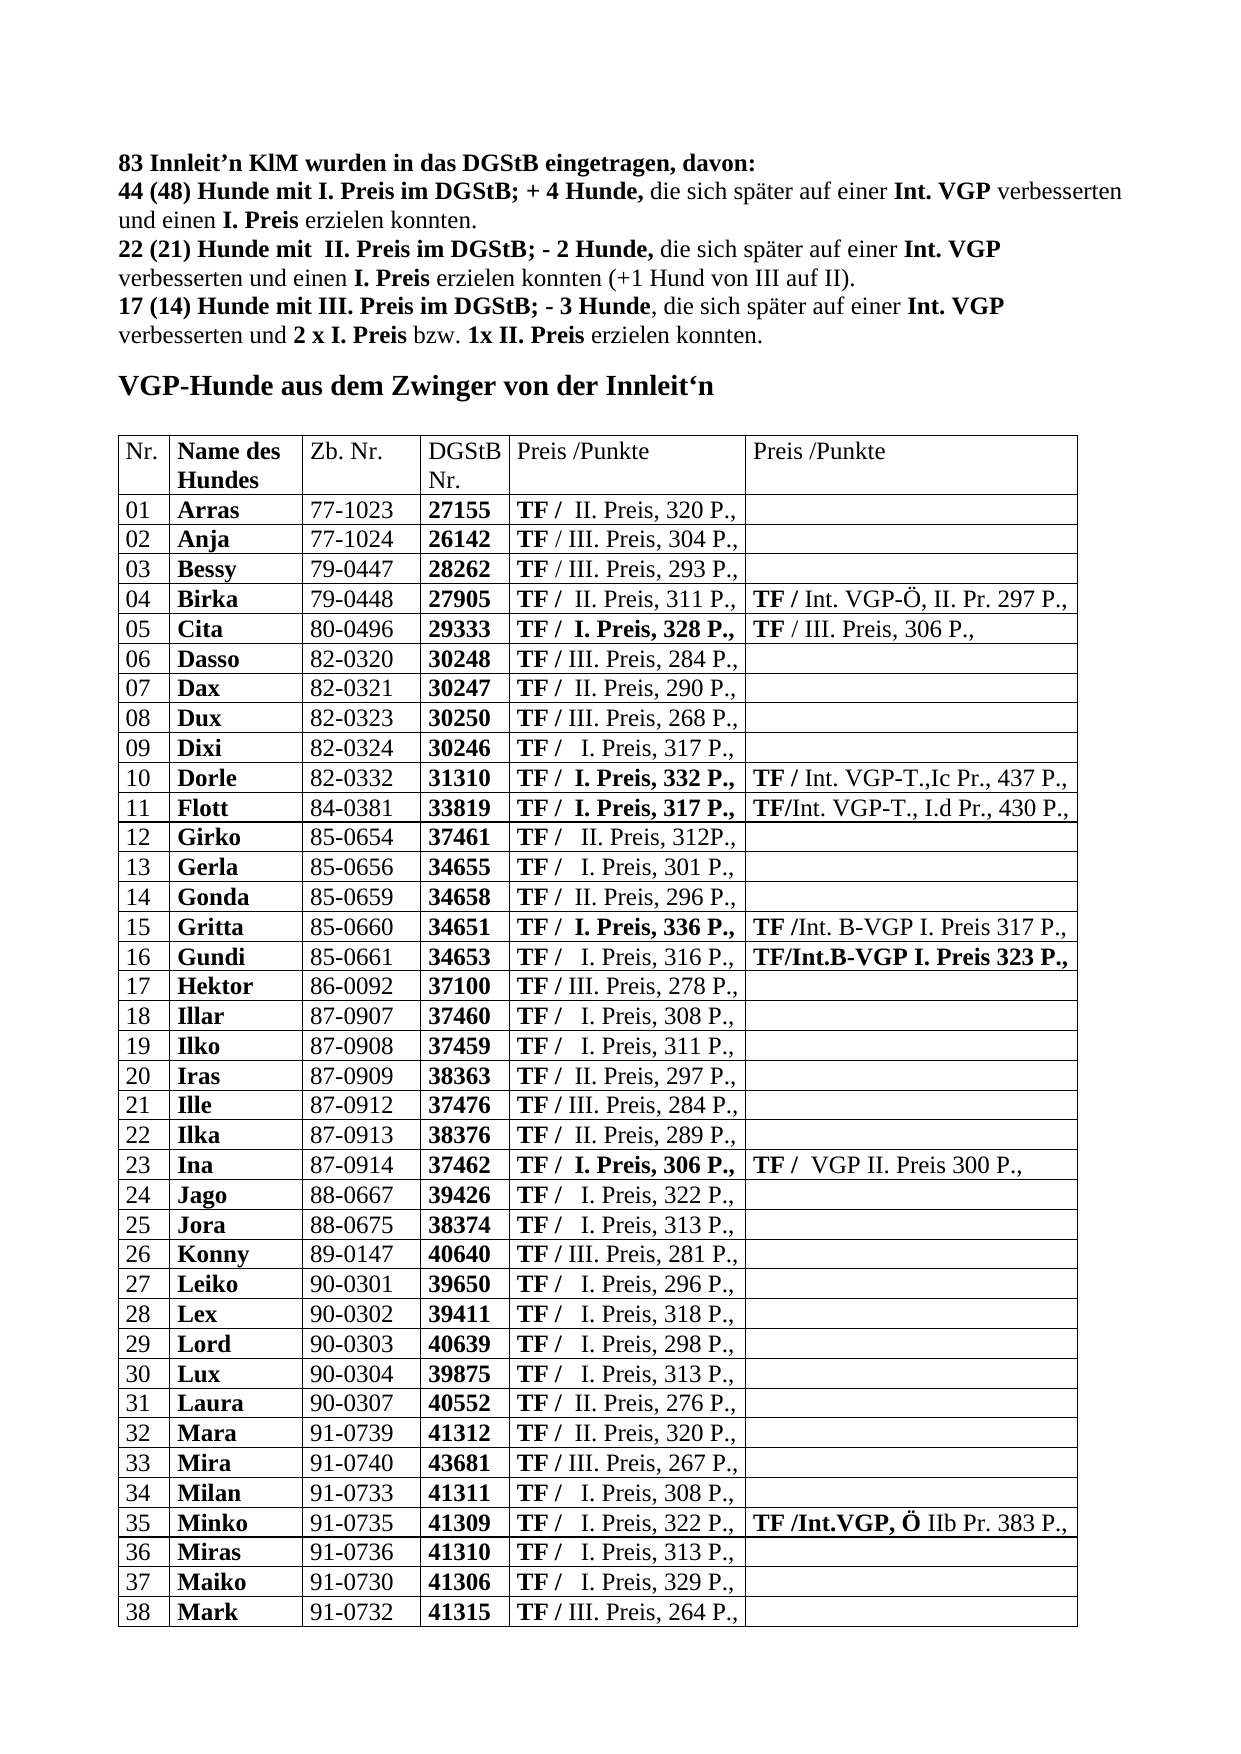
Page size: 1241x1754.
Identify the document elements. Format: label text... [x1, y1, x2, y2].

table_cell 34655 [421, 852, 509, 881]
table_cell Illar [170, 1001, 302, 1030]
table_cell TF / II. Preis, 312P., [510, 823, 745, 851]
table_cell 36 [119, 1538, 169, 1566]
table_cell 34651 [421, 912, 509, 941]
table_cell [746, 1180, 1077, 1209]
table_cell [746, 495, 1077, 523]
table_cell 10 [119, 763, 169, 792]
table_cell 37 [119, 1567, 169, 1596]
table_cell 38363 [421, 1061, 509, 1089]
table_cell Gundi [170, 942, 302, 970]
table_cell 02 [119, 525, 169, 553]
table_cell TF / II. Preis, 320 P., [510, 1418, 745, 1447]
table_cell 07 [119, 674, 169, 702]
table_cell TF / I. Preis, 313 P., [510, 1359, 745, 1387]
table_cell Lex [170, 1299, 302, 1328]
table_cell TF / II. Preis, 297 P., [510, 1061, 745, 1089]
table_cell [746, 1389, 1077, 1417]
table_cell 30247 [421, 674, 509, 702]
table_cell [746, 1329, 1077, 1358]
table_cell [746, 525, 1077, 553]
table_cell 86-0092 [303, 971, 420, 1000]
table_cell 90-0304 [303, 1359, 420, 1387]
table_cell 20 [119, 1061, 169, 1089]
table_cell 28262 [421, 554, 509, 583]
table_cell Laura [170, 1389, 302, 1417]
table_cell 19 [119, 1031, 169, 1060]
table_cell 43681 [421, 1448, 509, 1477]
table_cell 38 [119, 1597, 169, 1626]
table_cell 85-0661 [303, 942, 420, 970]
table_cell TF / I. Preis, 322 P., [510, 1180, 745, 1209]
table_cell 90-0307 [303, 1389, 420, 1417]
table_cell TF / I. Preis, 336 P., [510, 912, 745, 941]
table_cell 85-0654 [303, 823, 420, 851]
table_cell Girko [170, 823, 302, 851]
table_cell 27905 [421, 584, 509, 613]
table_cell TF / I. Preis, 316 P., [510, 942, 745, 970]
table_cell 40639 [421, 1329, 509, 1358]
table_cell 23 [119, 1150, 169, 1179]
table_cell Dorle [170, 763, 302, 792]
table_cell 30250 [421, 703, 509, 732]
table_cell 32 [119, 1418, 169, 1447]
table_cell TF / III. Preis, 268 P., [510, 703, 745, 732]
table_cell 89-0147 [303, 1240, 420, 1268]
table_cell TF / II. Preis, 296 P., [510, 882, 745, 911]
table_cell TF/Int.B-VGP I. Preis 323 P., [746, 942, 1077, 970]
table_cell 39875 [421, 1359, 509, 1387]
table_cell Iras [170, 1061, 302, 1089]
table_cell 82-0320 [303, 644, 420, 672]
table_cell 87-0909 [303, 1061, 420, 1089]
table_cell Konny [170, 1240, 302, 1268]
table_cell 16 [119, 942, 169, 970]
table_cell 84-0381 [303, 793, 420, 821]
table_cell 91-0739 [303, 1418, 420, 1447]
table_cell Ilko [170, 1031, 302, 1060]
table_cell 38374 [421, 1210, 509, 1238]
table_cell TF / I. Preis, 313 P., [510, 1538, 745, 1566]
table_cell 41315 [421, 1597, 509, 1626]
table_cell 31310 [421, 763, 509, 792]
table_cell [746, 1210, 1077, 1238]
table_cell 82-0321 [303, 674, 420, 702]
subtitle 22 (21) Hunde mit II. Preis im DGStB; - 2 Hunde, die sich später auf einer Int. VGP verbesserten und einen I. Preis erzielen konnten (+1 Hund von III auf II). [118, 234, 1122, 291]
table_cell [746, 733, 1077, 762]
table_cell 37100 [421, 971, 509, 1000]
table_cell Ilka [170, 1120, 302, 1149]
table_cell 30 [119, 1359, 169, 1387]
table_cell [746, 1478, 1077, 1507]
table_cell 90-0301 [303, 1269, 420, 1298]
table_cell Birka [170, 584, 302, 613]
table_cell TF / I. Preis, 301 P., [510, 852, 745, 881]
table_cell TF / I. Preis, 308 P., [510, 1478, 745, 1507]
subtitle VGP-Hunde aus dem Zwinger von der Innleit‘n [118, 368, 1122, 402]
table_cell TF / I. Preis, 296 P., [510, 1269, 745, 1298]
table_cell TF / Int. VGP-T.,Ic Pr., 437 P., [746, 763, 1077, 792]
table_cell 29 [119, 1329, 169, 1358]
table_cell 33 [119, 1448, 169, 1477]
table_cell 13 [119, 852, 169, 881]
table_cell 26142 [421, 525, 509, 553]
table_cell 91-0740 [303, 1448, 420, 1477]
table_cell Dax [170, 674, 302, 702]
table_cell 87-0907 [303, 1001, 420, 1030]
table_cell 37461 [421, 823, 509, 851]
subtitle 17 (14) Hunde mit III. Preis im DGStB; - 3 Hunde, die sich später auf einer Int. VGP verbesserten und 2 x I. Preis bzw. 1x II. Preis erzielen konnten. [118, 291, 1122, 349]
table_cell TF / II. Preis, 320 P., [510, 495, 745, 523]
table_cell [746, 644, 1077, 672]
table_cell TF / II. Preis, 276 P., [510, 1389, 745, 1417]
table_cell [746, 1538, 1077, 1566]
table_cell [746, 1031, 1077, 1060]
table_cell TF / III. Preis, 284 P., [510, 644, 745, 672]
table_cell 14 [119, 882, 169, 911]
table_cell [746, 554, 1077, 583]
table_cell 33819 [421, 793, 509, 821]
table_cell TF / VGP II. Preis 300 P., [746, 1150, 1077, 1179]
table_cell TF / III. Preis, 278 P., [510, 971, 745, 1000]
table_cell TF / I. Preis, 311 P., [510, 1031, 745, 1060]
table_cell Ina [170, 1150, 302, 1179]
table_cell 40552 [421, 1389, 509, 1417]
table_cell [746, 1597, 1077, 1626]
table_cell 05 [119, 614, 169, 643]
table_cell 34658 [421, 882, 509, 911]
table_cell 39426 [421, 1180, 509, 1209]
table_cell TF /Int.VGP, Ö IIb Pr. 383 P., [746, 1508, 1077, 1536]
table_cell 11 [119, 793, 169, 821]
table_cell 08 [119, 703, 169, 732]
table_cell TF/Int. VGP-T., I.d Pr., 430 P., [746, 793, 1077, 821]
table_cell Gritta [170, 912, 302, 941]
table_cell 26 [119, 1240, 169, 1268]
table_cell TF / I. Preis, 332 P., [510, 763, 745, 792]
table_cell 01 [119, 495, 169, 523]
table_cell 87-0914 [303, 1150, 420, 1179]
table_cell TF / I. Preis, 328 P., [510, 614, 745, 643]
table_cell TF / I. Preis, 322 P., [510, 1508, 745, 1536]
table_cell 91-0733 [303, 1478, 420, 1507]
table_cell 82-0323 [303, 703, 420, 732]
table_cell TF / III. Preis, 267 P., [510, 1448, 745, 1477]
table_cell TF / III. Preis, 264 P., [510, 1597, 745, 1626]
table_cell 41306 [421, 1567, 509, 1596]
table_cell 91-0730 [303, 1567, 420, 1596]
table_cell 39650 [421, 1269, 509, 1298]
table_cell [746, 1359, 1077, 1387]
table_header Preis /Punkte [510, 436, 745, 494]
table_cell 39411 [421, 1299, 509, 1328]
table_cell 91-0735 [303, 1508, 420, 1536]
table_cell 87-0908 [303, 1031, 420, 1060]
table_cell 06 [119, 644, 169, 672]
table_cell 27155 [421, 495, 509, 523]
table_cell 37459 [421, 1031, 509, 1060]
table_cell 90-0302 [303, 1299, 420, 1328]
table_header DGStB Nr. [421, 436, 509, 494]
table_cell 15 [119, 912, 169, 941]
table_cell 87-0912 [303, 1091, 420, 1119]
table_cell 85-0660 [303, 912, 420, 941]
table_cell Dux [170, 703, 302, 732]
table_cell Bessy [170, 554, 302, 583]
table_cell 91-0736 [303, 1538, 420, 1566]
table_cell Hektor [170, 971, 302, 1000]
table_cell 85-0659 [303, 882, 420, 911]
table_cell Minko [170, 1508, 302, 1536]
table_cell 41312 [421, 1418, 509, 1447]
table_cell 88-0667 [303, 1180, 420, 1209]
table_cell TF / II. Preis, 290 P., [510, 674, 745, 702]
table_cell 17 [119, 971, 169, 1000]
table_cell 38376 [421, 1120, 509, 1149]
table_cell Miras [170, 1538, 302, 1566]
table_cell 37460 [421, 1001, 509, 1030]
table_cell Maiko [170, 1567, 302, 1596]
table_cell Ille [170, 1091, 302, 1119]
table_header Zb. Nr. [303, 436, 420, 494]
table_cell 31 [119, 1389, 169, 1417]
table_header Nr. [119, 436, 169, 494]
table_cell 85-0656 [303, 852, 420, 881]
table_cell TF / III. Preis, 284 P., [510, 1091, 745, 1119]
table_cell Leiko [170, 1269, 302, 1298]
table_cell [746, 971, 1077, 1000]
table_cell TF / I. Preis, 317 P., [510, 793, 745, 821]
table_cell [746, 882, 1077, 911]
table_cell [746, 674, 1077, 702]
table_cell Lux [170, 1359, 302, 1387]
table_cell [746, 1299, 1077, 1328]
table_cell TF / III. Preis, 281 P., [510, 1240, 745, 1268]
table_cell TF / I. Preis, 298 P., [510, 1329, 745, 1358]
table_cell TF / II. Preis, 311 P., [510, 584, 745, 613]
table_cell [746, 1448, 1077, 1477]
table_cell TF / I. Preis, 308 P., [510, 1001, 745, 1030]
table_cell Gonda [170, 882, 302, 911]
table_cell Jora [170, 1210, 302, 1238]
table_cell 25 [119, 1210, 169, 1238]
subtitle 83 Innleit’n KlM wurden in das DGStB eingetragen, davon: [118, 148, 1122, 176]
table_cell Arras [170, 495, 302, 523]
table_cell TF / III. Preis, 306 P., [746, 614, 1077, 643]
table_cell 41310 [421, 1538, 509, 1566]
table_cell 37462 [421, 1150, 509, 1179]
table_cell 82-0332 [303, 763, 420, 792]
table_cell Gerla [170, 852, 302, 881]
table_cell 18 [119, 1001, 169, 1030]
table_cell [746, 1091, 1077, 1119]
table_cell 88-0675 [303, 1210, 420, 1238]
table_cell Mira [170, 1448, 302, 1477]
table_cell 80-0496 [303, 614, 420, 643]
table_cell 37476 [421, 1091, 509, 1119]
table_cell TF / III. Preis, 293 P., [510, 554, 745, 583]
table_cell TF / I. Preis, 317 P., [510, 733, 745, 762]
table_header Preis /Punkte [746, 436, 1077, 494]
table_cell 40640 [421, 1240, 509, 1268]
table_cell 34 [119, 1478, 169, 1507]
table_cell 77-1024 [303, 525, 420, 553]
table_cell Milan [170, 1478, 302, 1507]
table_cell Dasso [170, 644, 302, 672]
table_cell TF / II. Preis, 289 P., [510, 1120, 745, 1149]
table_cell Mara [170, 1418, 302, 1447]
table_cell 30246 [421, 733, 509, 762]
table_cell [746, 1001, 1077, 1030]
table_cell TF / Int. VGP-Ö, II. Pr. 297 P., [746, 584, 1077, 613]
table_cell 22 [119, 1120, 169, 1149]
table_cell TF / I. Preis, 313 P., [510, 1210, 745, 1238]
table_cell 79-0447 [303, 554, 420, 583]
table_cell Jago [170, 1180, 302, 1209]
table_cell TF /Int. B-VGP I. Preis 317 P., [746, 912, 1077, 941]
table_cell TF / I. Preis, 329 P., [510, 1567, 745, 1596]
table_cell TF / III. Preis, 304 P., [510, 525, 745, 553]
table_cell [746, 703, 1077, 732]
table_cell 35 [119, 1508, 169, 1536]
table_cell [746, 823, 1077, 851]
table_cell 34653 [421, 942, 509, 970]
table_cell 41309 [421, 1508, 509, 1536]
table_cell Cita [170, 614, 302, 643]
table_cell Anja [170, 525, 302, 553]
table_cell Mark [170, 1597, 302, 1626]
subtitle 44 (48) Hunde mit I. Preis im DGStB; + 4 Hunde, die sich später auf einer Int. VGP verbesserten und einen I. Preis erzielen konnten. [118, 176, 1122, 234]
table_cell 28 [119, 1299, 169, 1328]
table_cell 04 [119, 584, 169, 613]
table_cell 24 [119, 1180, 169, 1209]
table_cell 79-0448 [303, 584, 420, 613]
table_cell TF / I. Preis, 306 P., [510, 1150, 745, 1179]
table_cell 30248 [421, 644, 509, 672]
table_cell [746, 1567, 1077, 1596]
table_cell 29333 [421, 614, 509, 643]
table_header Name des Hundes [170, 436, 302, 494]
table_cell 27 [119, 1269, 169, 1298]
table_cell [746, 1269, 1077, 1298]
table_cell [746, 852, 1077, 881]
table_cell Lord [170, 1329, 302, 1358]
table_cell [746, 1061, 1077, 1089]
table_cell [746, 1418, 1077, 1447]
table_cell 87-0913 [303, 1120, 420, 1149]
table_cell Dixi [170, 733, 302, 762]
table_cell 77-1023 [303, 495, 420, 523]
table_cell TF / I. Preis, 318 P., [510, 1299, 745, 1328]
table_cell 09 [119, 733, 169, 762]
table_cell 82-0324 [303, 733, 420, 762]
table_cell 90-0303 [303, 1329, 420, 1358]
table_cell 41311 [421, 1478, 509, 1507]
table_cell 03 [119, 554, 169, 583]
table_cell [746, 1240, 1077, 1268]
table_cell Flott [170, 793, 302, 821]
table_cell [746, 1120, 1077, 1149]
table_cell 91-0732 [303, 1597, 420, 1626]
table_cell 21 [119, 1091, 169, 1119]
table_cell 12 [119, 823, 169, 851]
